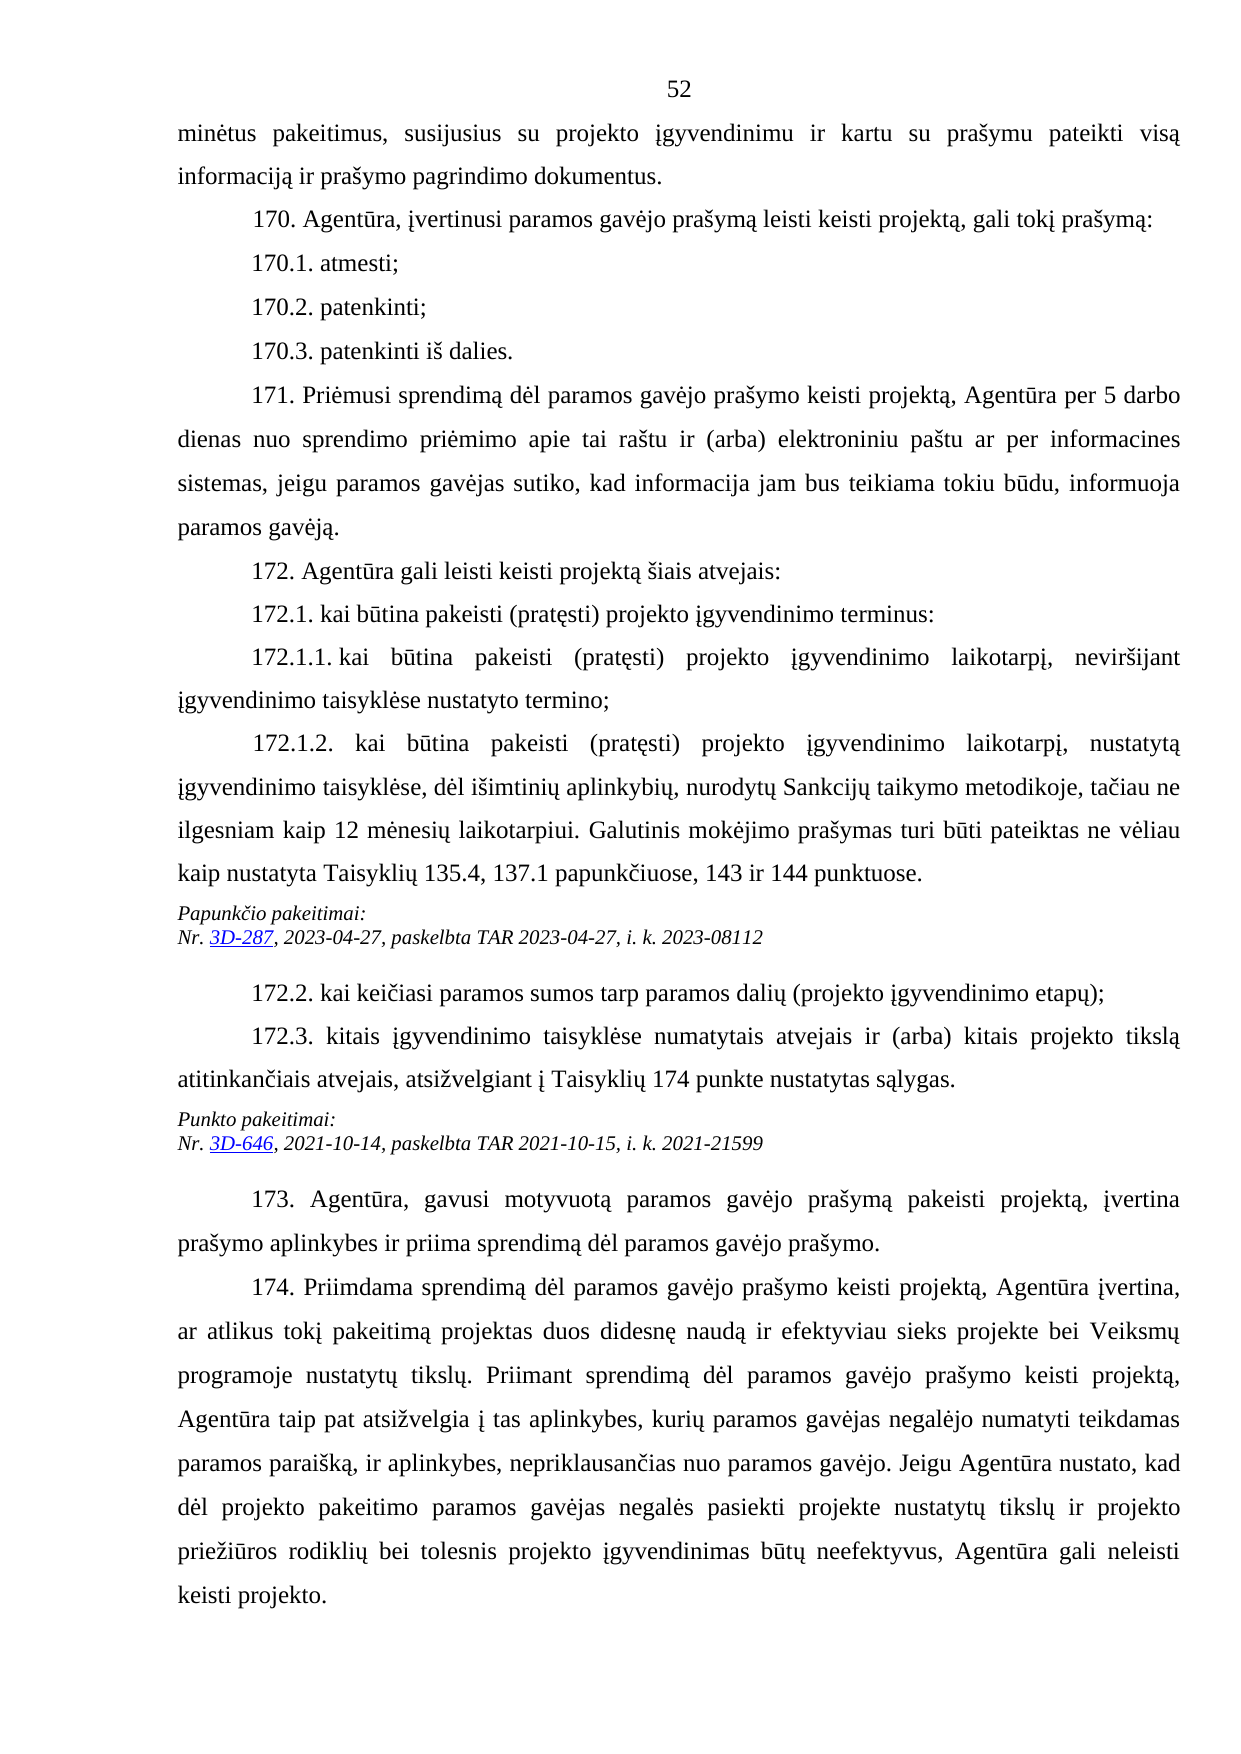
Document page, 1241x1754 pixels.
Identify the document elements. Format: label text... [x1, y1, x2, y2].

text 174. Priimdama sprendimą dėl paramos gavėjo prašymo keisti projektą, Agentūra įvertina, ar atlikus tokį pakeitimą projektas duos didesnę naudą ir efektyviau sieks projekte bei Veiksmų programoje nustatytų tikslų. Priimant sprendimą dėl paramos gavėjo prašymo keisti projektą, Agentūra taip pat atsižvelgia į tas aplinkybes, kurių paramos gavėjas negalėjo numatyti teikdamas paramos paraišką, ir aplinkybes, nepriklausančias nuo paramos gavėjo. Jeigu Agentūra nustato, kad dėl projekto pakeitimo paramos gavėjas negalės pasiekti projekte nustatytų tikslų ir projekto priežiūros rodiklių bei tolesnis projekto įgyvendinimas būtų neefektyvus, Agentūra gali neleisti keisti projekto. [177, 1272, 1181, 1608]
text Nr. 3D-646, 2021-10-14, paskelbta TAR 2021-10-15, i. k. 2021-21599 [177, 1131, 1181, 1155]
text Nr. 3D-287, 2023-04-27, paskelbta TAR 2023-04-27, i. k. 2023-08112 [177, 925, 1181, 949]
text 170. Agentūra, įvertinusi paramos gavėjo prašymą leisti keisti projektą, gali tokį prašymą: [177, 204, 1181, 233]
text 173. Agentūra, gavusi motyvuotą paramos gavėjo prašymą pakeisti projektą, įvertina prašymo aplinkybes ir priima sprendimą dėl paramos gavėjo prašymo. [177, 1184, 1181, 1257]
text 172.1.2. kai būtina pakeisti (pratęsti) projekto įgyvendinimo laikotarpį, nustatytą įgyvendinimo taisyklėse, dėl išimtinių aplinkybių, nurodytų Sankcijų taikymo metodikoje, tačiau ne ilgesniam kaip 12 mėnesių laikotarpiui. Galutinis mokėjimo prašymas turi būti pateiktas ne vėliau kaip nustatyta Taisyklių 135.4, 137.1 papunkčiuose, 143 ir 144 punktuose. [177, 728, 1181, 887]
text Punkto pakeitimai: [177, 1107, 1181, 1131]
text 172.2. kai keičiasi paramos sumos tarp paramos dalių (projekto įgyvendinimo etapų); [177, 978, 1181, 1007]
text Papunkčio pakeitimai: [177, 901, 1181, 925]
text 172.1.1. kai būtina pakeisti (pratęsti) projekto įgyvendinimo laikotarpį, neviršijant įgyvendinimo taisyklėse nustatyto termino; [177, 642, 1181, 714]
text minėtus pakeitimus, susijusius su projekto įgyvendinimu ir kartu su prašymu pateikti visą informaciją ir prašymo pagrindimo dokumentus. [177, 118, 1181, 190]
text 172.3. kitais įgyvendinimo taisyklėse numatytais atvejais ir (arba) kitais projekto tikslą atitinkančiais atvejais, atsižvelgiant į Taisyklių 174 punkte nustatytas sąlygas. [177, 1021, 1181, 1093]
text 170.2. patenkinti; [177, 292, 1181, 321]
text 170.1. atmesti; [177, 248, 1181, 277]
text 170.3. patenkinti iš dalies. [177, 336, 1181, 365]
text 172. Agentūra gali leisti keisti projektą šiais atvejais: [177, 556, 1181, 585]
text 171. Priėmusi sprendimą dėl paramos gavėjo prašymo keisti projektą, Agentūra per 5 darbo dienas nuo sprendimo priėmimo apie tai raštu ir (arba) elektroniniu paštu ar per informacines sistemas, jeigu paramos gavėjas sutiko, kad informacija jam bus teikiama tokiu būdu, informuoja paramos gavėją. [177, 380, 1181, 541]
text 172.1. kai būtina pakeisti (pratęsti) projekto įgyvendinimo terminus: [177, 599, 1181, 628]
